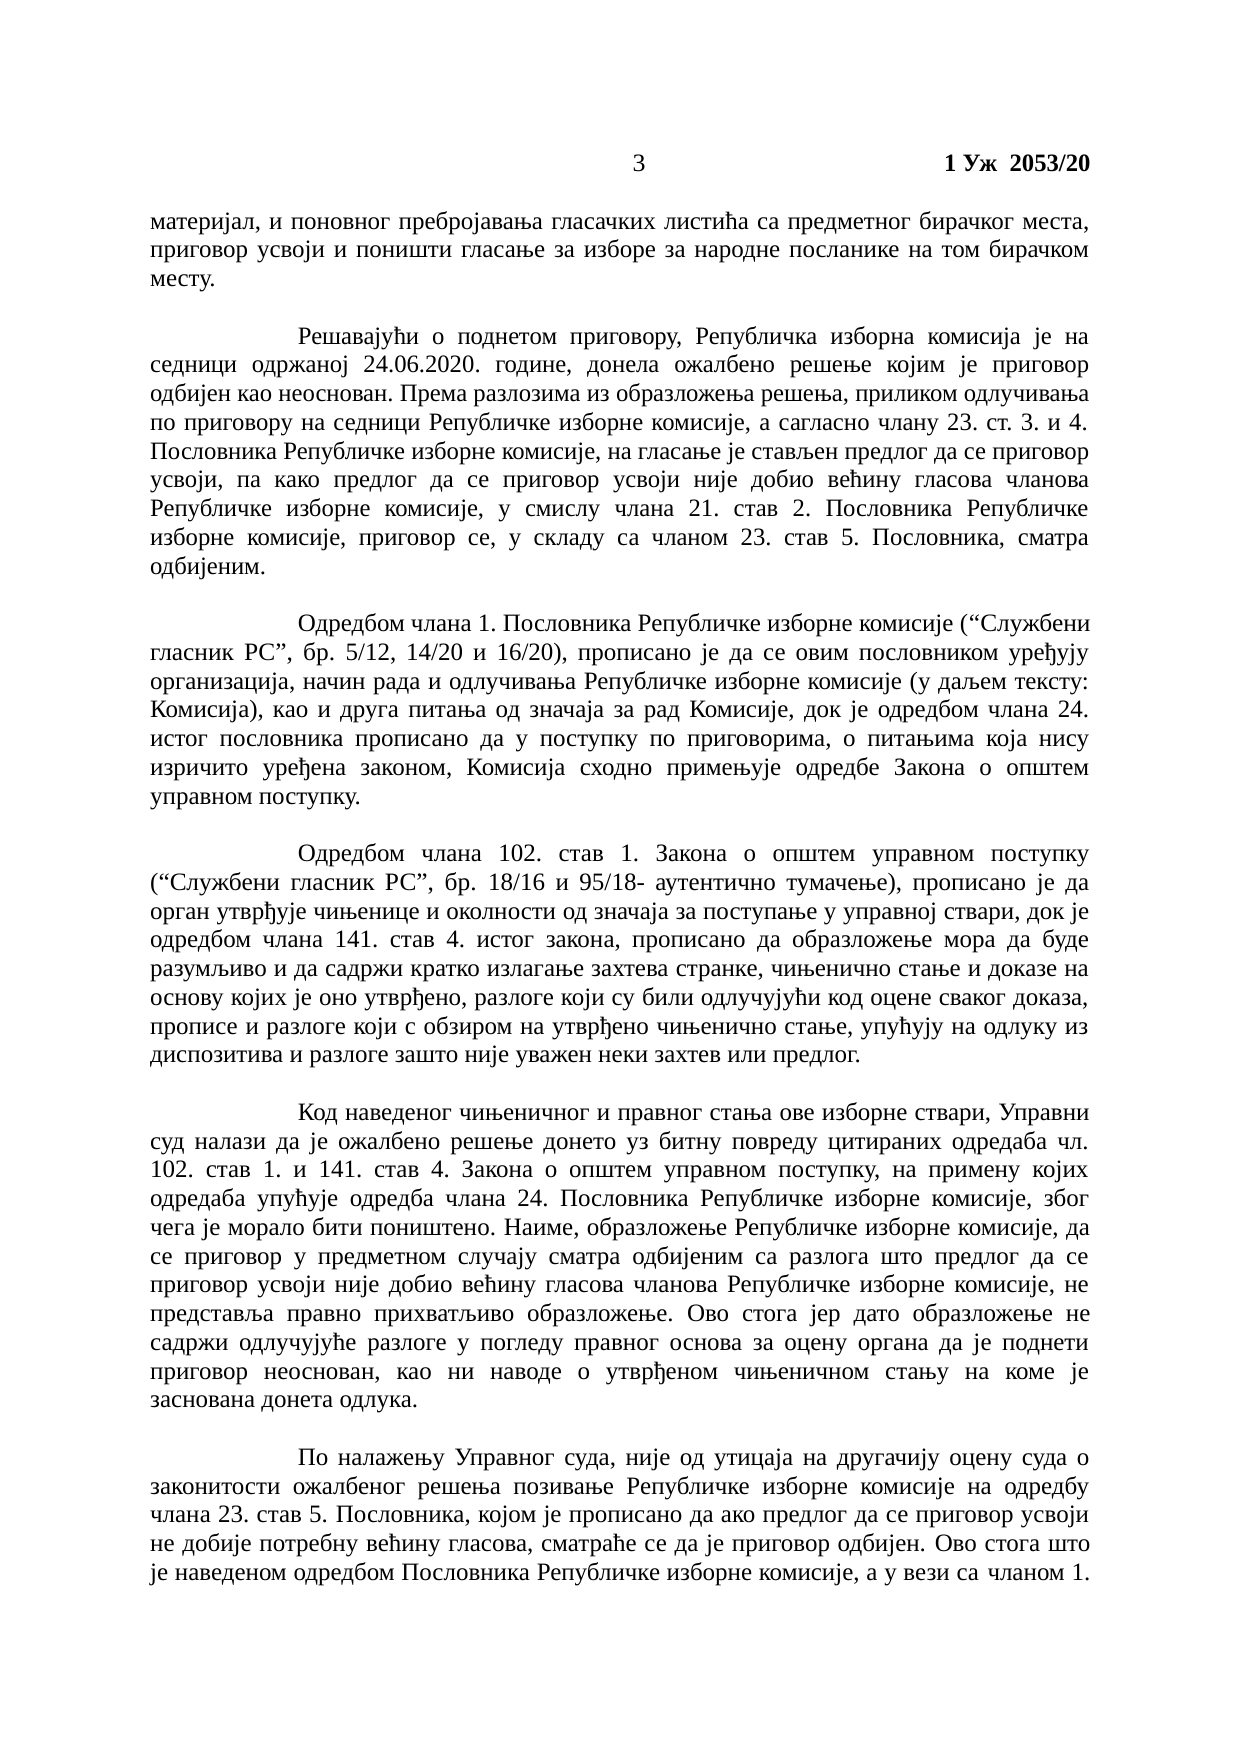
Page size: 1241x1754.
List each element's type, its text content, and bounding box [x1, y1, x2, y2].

text Код наведеног чињеничног и правног стања ове изборне ствари, Управни суд налази да је ожалбено решење донето уз битну повреду цитираних одредаба чл. 102. став 1. и 141. став 4. Закона о општем управном поступку, на примену којих одредаба упућује одредба члана 24. Пословника Републичке изборне комисије, због чега је морало бити поништено. Наиме, образложење Републичке изборне комисије, да се приговор у предметном случају сматра одбијеним са разлога што предлог да се приговор усвоји није добио већину гласова чланова Републичке изборне комисије, не представља правно прихватљиво образложење. Ово стога јер дато образложење не садржи одлучујуће разлоге у погледу правног основа за оцену органа да је поднети приговор неоснован, као ни наводе о утврђеном чињеничном стању на коме је заснована донета одлука. [150, 1097, 1090, 1413]
text материјал, и поновног пребројавања гласачких листића са предметног бирачког места, приговор усвоји и поништи гласање за изборе за народне посланике на том бирачком месту. [150, 206, 1090, 292]
text Одредбом члана 1. Пословника Републичке изборне комисије (“Службени гласник РС”, бр. 5/12, 14/20 и 16/20), прописано је да се овим пословником уређују организација, начин рада и одлучивања Републичке изборне комисије (у даљем тексту: Комисија), као и друга питања од значаја за рад Комисије, док је одредбом члана 24. истог пословника прописано да у поступку по приговорима, о питањима која нису изричито уређена законом, Комисија сходно примењује одредбе Закона о општем управном поступку. [150, 608, 1090, 809]
text Решавајући о поднетом приговору, Републичка изборна комисија је на седници одржаној 24.06.2020. године, донела ожалбено решење којим је приговор одбијен као неоснован. Према разлозима из образложења решења, приликом одлучивања по приговору на седници Републичке изборне комисије, а сагласно члану 23. ст. 3. и 4. Пословника Републичке изборне комисије, на гласање је стављен предлог да се приговор усвоји, па како предлог да се приговор усвоји није добио већину гласова чланова Републичке изборне комисије, у смислу члана 21. став 2. Пословника Републичке изборне комисије, приговор се, у складу са чланом 23. став 5. Пословника, сматра одбијеним. [150, 321, 1090, 579]
text По налажењу Управног суда, није од утицаја на другачију оцену суда о законитости ожалбеног решења позивање Републичке изборне комисије на одредбу члана 23. став 5. Пословника, којом је прописано да ако предлог да се приговор усвоји не добије потребну већину гласова, сматраће се да је приговор одбијен. Ово стога што је наведеном одредбом Пословника Републичке изборне комисије, а у вези са чланом 1. [150, 1442, 1090, 1586]
text Одредбом члана 102. став 1. Закона о општем управном поступку (“Службени гласник РС”, бр. 18/16 и 95/18- аутентично тумачење), прописано је да орган утврђује чињенице и околности од значаја за поступање у управној ствари, док је одредбом члана 141. став 4. истог закона, прописано да образложење мора да буде разумљиво и да садржи кратко излагање захтева странке, чињенично стање и доказе на основу којих је оно утврђено, разлоге који су били одлучујући код оцене сваког доказа, прописе и разлоге који с обзиром на утврђено чињенично стање, упућују на одлуку из диспозитива и разлоге зашто није уважен неки захтев или предлог. [150, 838, 1090, 1068]
